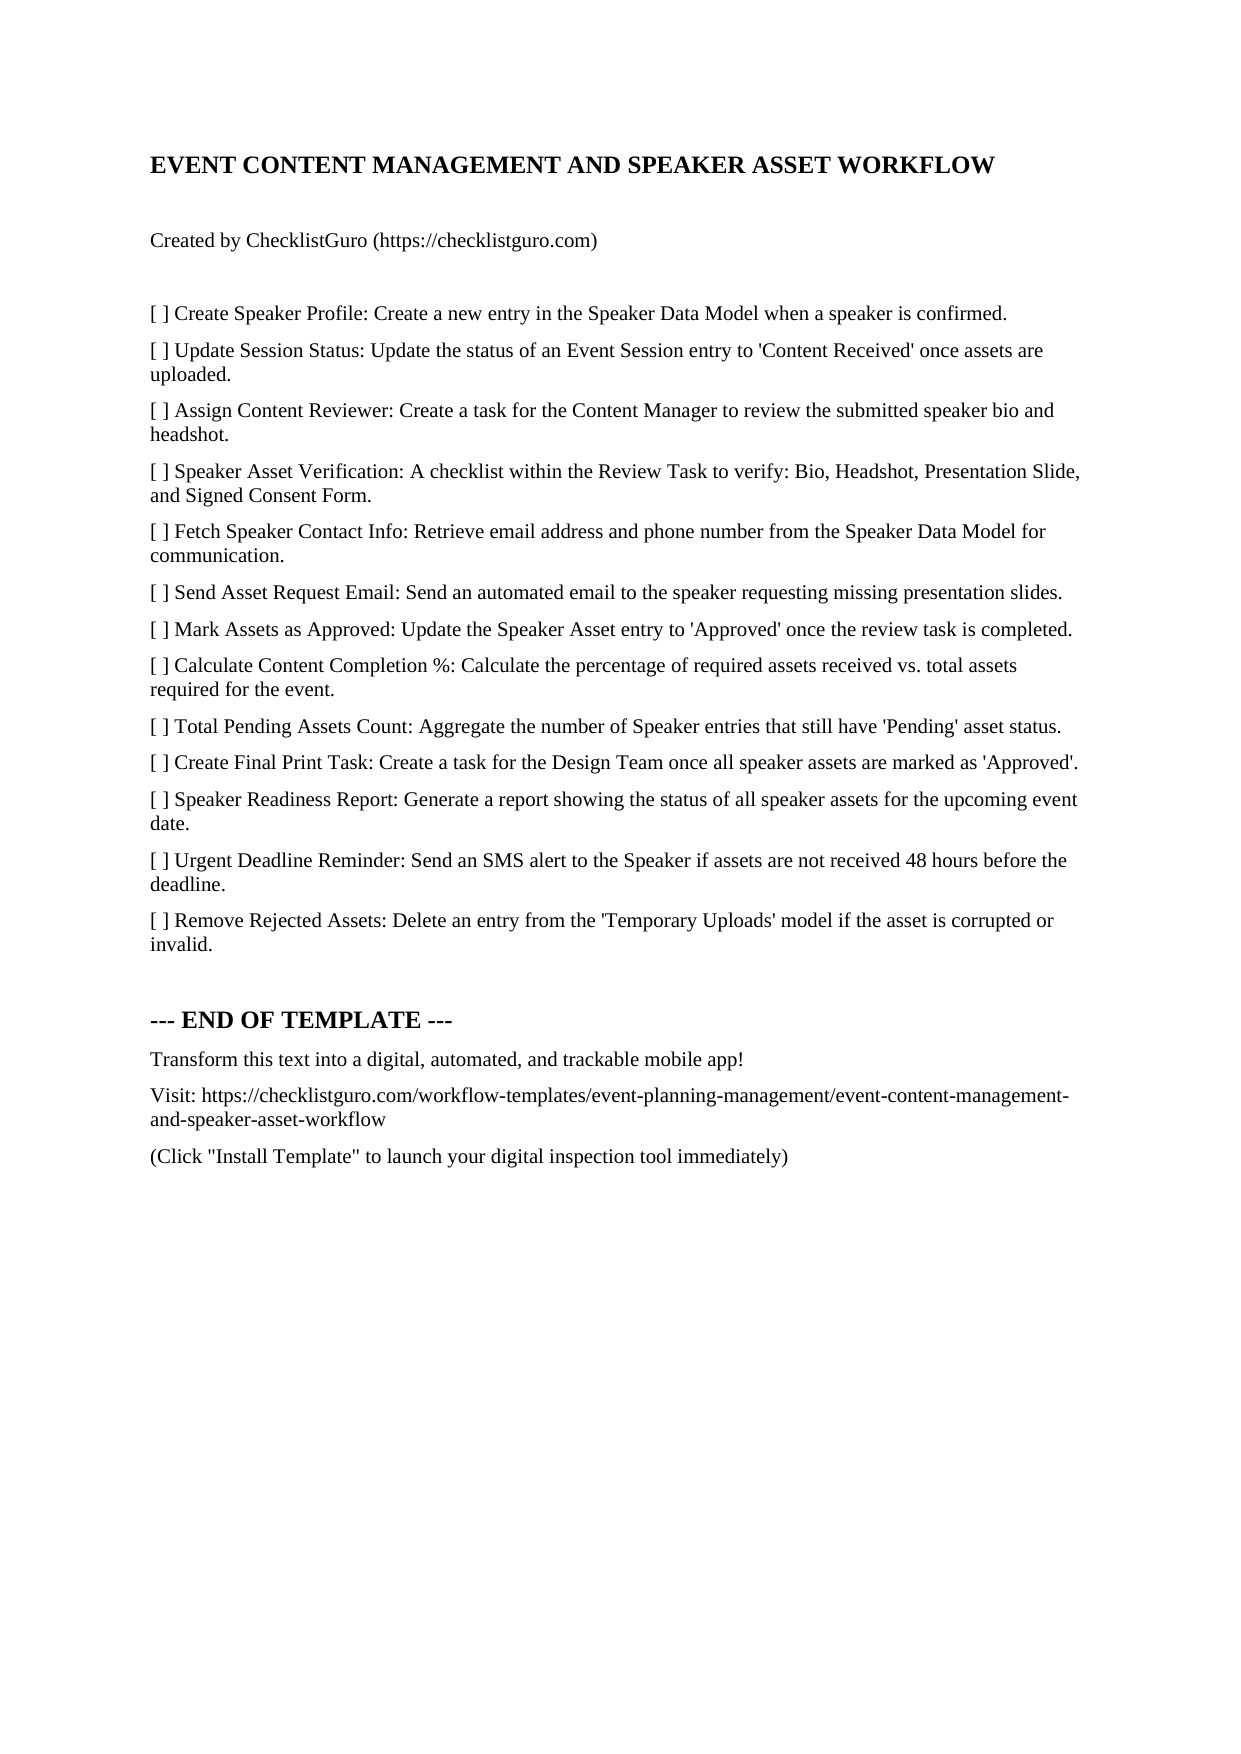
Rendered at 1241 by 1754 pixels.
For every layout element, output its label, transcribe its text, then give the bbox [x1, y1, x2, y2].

text [ ] Create Final Print Task: Create a task for the Design Team once all speaker assets are marked as 'Approved'. [150, 750, 1090, 774]
text [ ] Create Speaker Profile: Create a new entry in the Speaker Data Model when a speaker is confirmed. [150, 301, 1090, 325]
text [ ] Assign Content Reviewer: Create a task for the Content Manager to review the submitted speaker bio and headshot. [150, 398, 1090, 446]
text --- END OF TEMPLATE --- [150, 1005, 1090, 1034]
text EVENT CONTENT MANAGEMENT AND SPEAKER ASSET WORKFLOW [150, 150, 1090, 179]
text Created by ChecklistGuro (https://checklistguro.com) [150, 228, 1090, 252]
text [ ] Fetch Speaker Contact Info: Retrieve email address and phone number from the Speaker Data Model for communication. [150, 519, 1090, 567]
text [ ] Update Session Status: Update the status of an Event Session entry to 'Content Received' once assets are uploaded. [150, 337, 1090, 386]
text [ ] Total Pending Assets Count: Aggregate the number of Speaker entries that still have 'Pending' asset status. [150, 714, 1090, 738]
text [ ] Mark Assets as Approved: Update the Speaker Asset entry to 'Approved' once the review task is completed. [150, 617, 1090, 641]
text [ ] Speaker Readiness Report: Generate a report showing the status of all speaker assets for the upcoming event date. [150, 787, 1090, 835]
text Visit: https://checklistguro.com/workflow-templates/event-planning-management/event-content-management-and-speaker-asset-workflow [150, 1083, 1090, 1131]
text [ ] Calculate Content Completion %: Calculate the percentage of required assets received vs. total assets required for the event. [150, 653, 1090, 701]
text [ ] Remove Rejected Assets: Delete an entry from the 'Temporary Uploads' model if the asset is corrupted or invalid. [150, 908, 1090, 956]
text [ ] Urgent Deadline Reminder: Send an SMS alert to the Speaker if assets are not received 48 hours before the deadline. [150, 847, 1090, 896]
text (Click "Install Template" to launch your digital inspection tool immediately) [150, 1144, 1090, 1168]
text Transform this text into a digital, automated, and trackable mobile app! [150, 1047, 1090, 1071]
text [ ] Send Asset Request Email: Send an automated email to the speaker requesting missing presentation slides. [150, 580, 1090, 604]
text [ ] Speaker Asset Verification: A checklist within the Review Task to verify: Bio, Headshot, Presentation Slide, and Signed Consent Form. [150, 459, 1090, 507]
